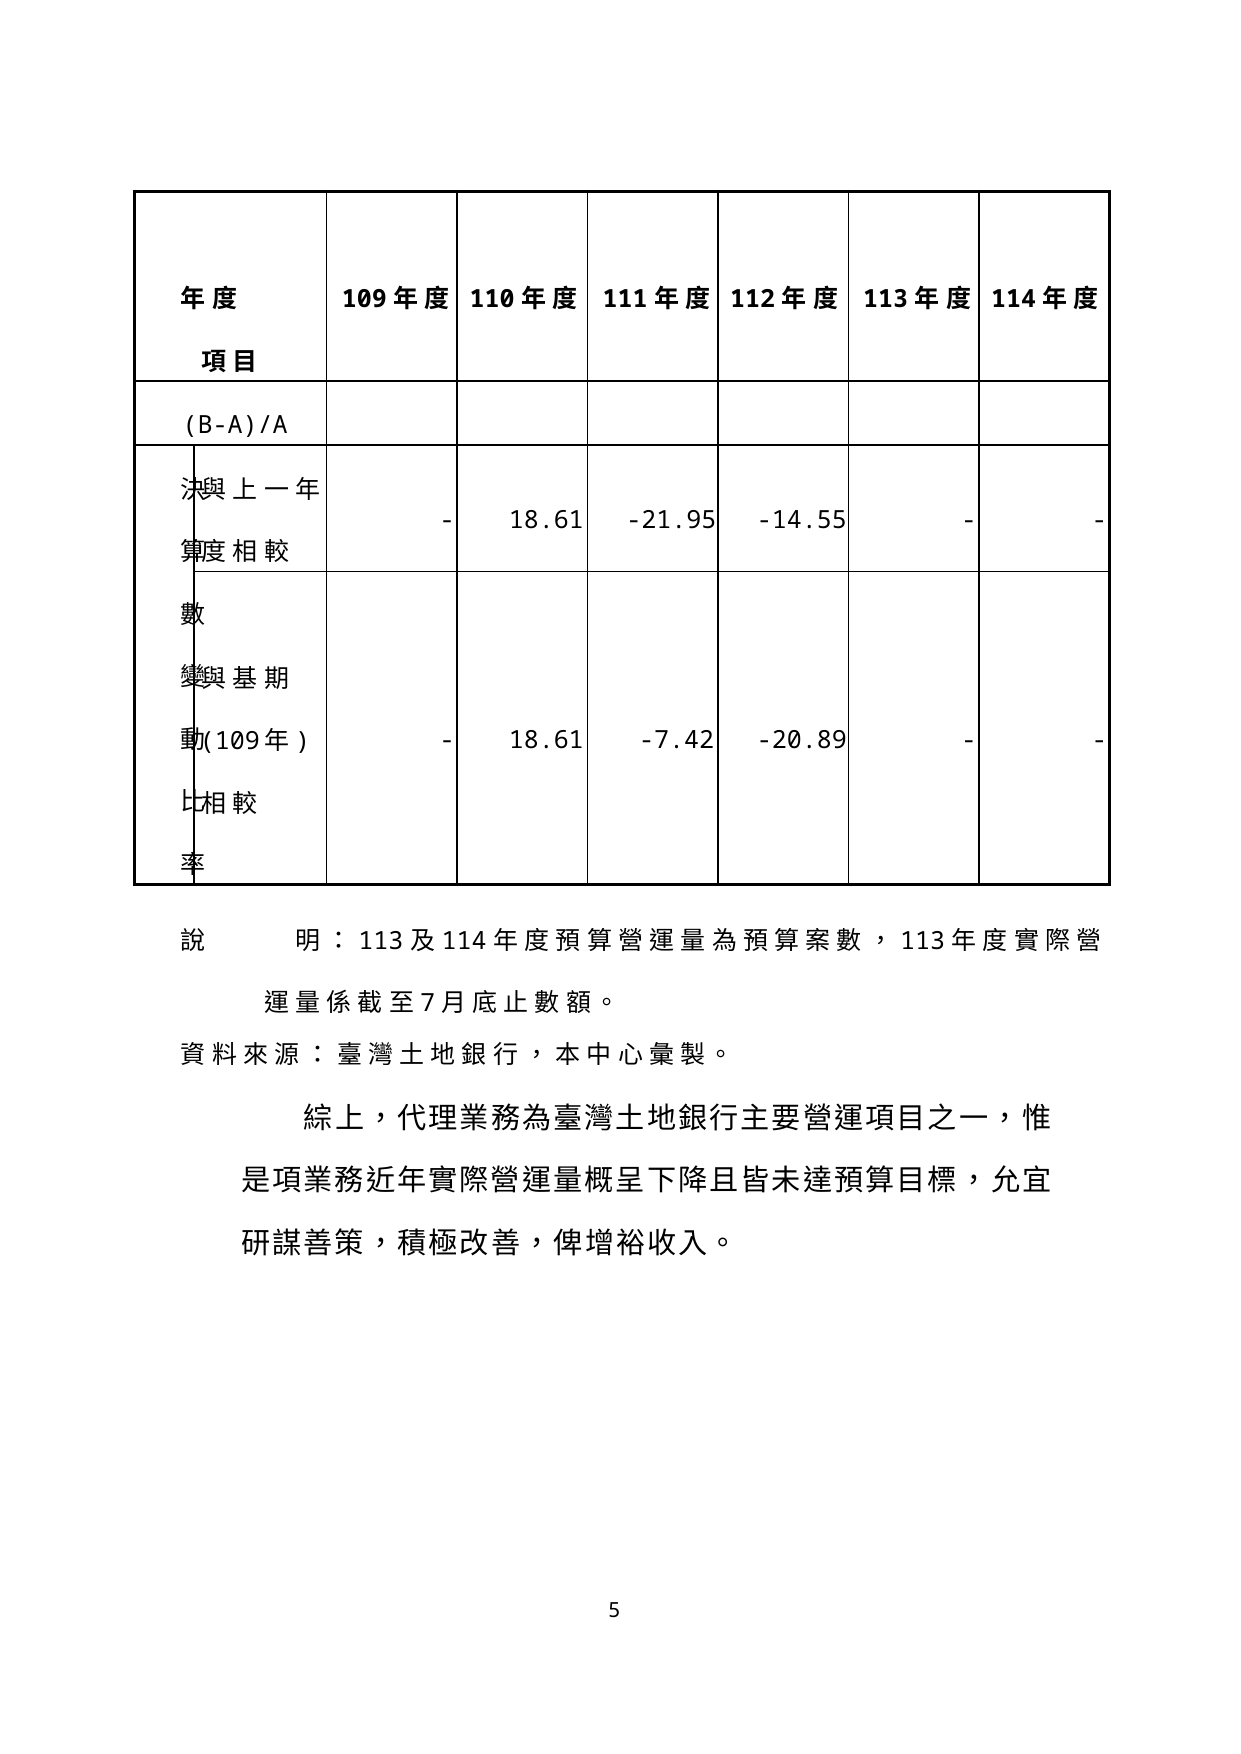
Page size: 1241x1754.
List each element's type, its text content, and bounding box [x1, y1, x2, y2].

table_cell -14.55 [719, 446, 848, 571]
table_header 112年度 [719, 193, 848, 380]
table_cell - [849, 446, 978, 571]
table_cell 18.61 [458, 572, 587, 883]
table_cell - [327, 446, 456, 571]
table_header 113年度 [849, 193, 978, 380]
table_cell -7.42 [588, 572, 717, 883]
table_cell - [980, 382, 1108, 444]
table_cell [588, 382, 717, 444]
table_cell - [980, 446, 1108, 571]
table_cell 與上一年度相較 [195, 446, 326, 571]
table_cell -21.95 [588, 446, 717, 571]
table_cell - [327, 572, 456, 883]
table_cell [719, 382, 848, 444]
text 資料來源：臺灣土地銀行，本中心彙製。 [133, 1011, 1063, 1074]
table_cell 18.61 [458, 446, 587, 571]
table_header 109年度 [327, 193, 456, 380]
table_header 114年度 [980, 193, 1108, 380]
table_cell [458, 382, 587, 444]
table_cell (B-A)/A [136, 382, 326, 444]
table_header 110年度 [458, 193, 587, 380]
table_cell [849, 382, 978, 444]
table_header 年度 項目 [136, 193, 326, 380]
table_header 111年度 [588, 193, 717, 380]
table_cell 與基期(109年)相較 [195, 572, 326, 883]
text 綜上，代理業務為臺灣土地銀行主要營運項目之一，惟是項業務近年實際營運量概呈下降且皆未達預算目標，允宜研謀善策，積極改善，俾增裕收入。 [236, 1074, 1063, 1261]
table_cell [327, 382, 456, 444]
text 說 明：113及114年度預算營運量為預算案數，113年度實際營運量係截至7月底止數額。 [133, 886, 1107, 1011]
table_cell -20.89 [719, 572, 848, 883]
table_cell - [849, 572, 978, 883]
table_cell - [980, 572, 1108, 883]
table_cell 決算數變動比率 [136, 446, 193, 883]
